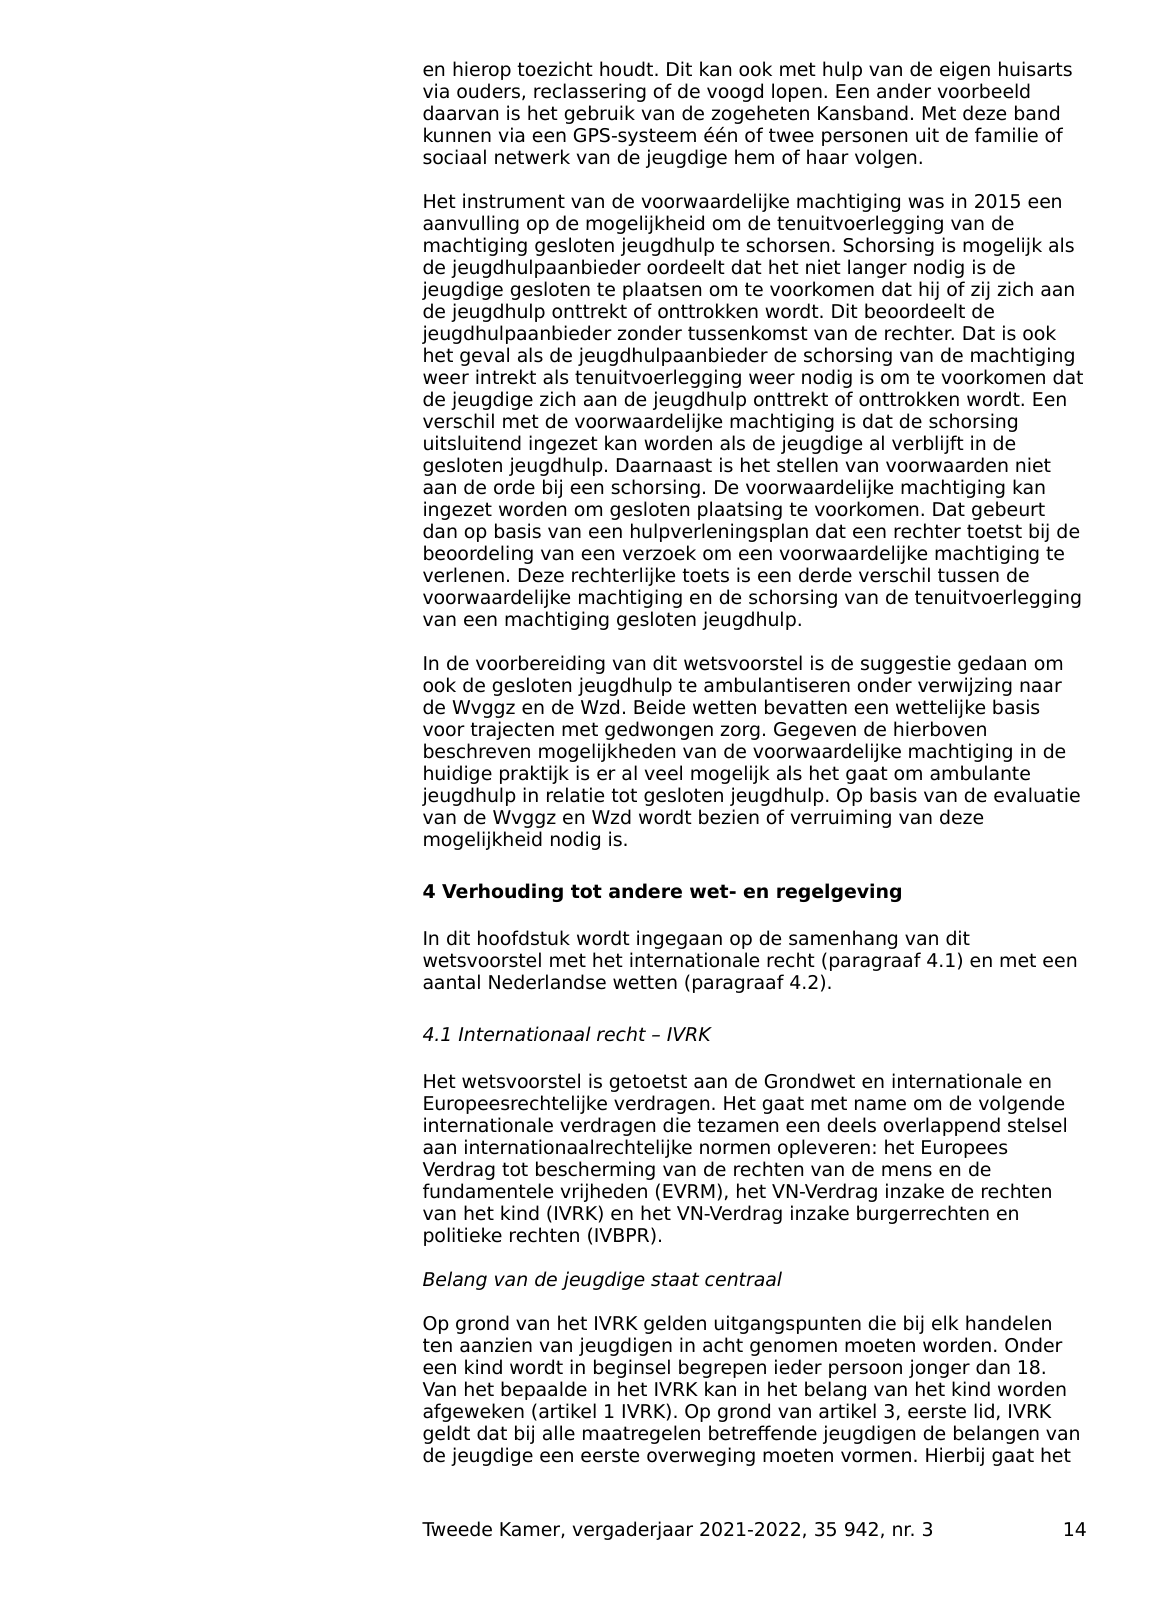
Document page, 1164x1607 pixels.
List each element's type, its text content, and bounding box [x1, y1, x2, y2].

text Het instrument van de voorwaardelijke machtiging was in 2015 een aanvulling op de mogelijkheid om de tenuitvoerlegging van de machtiging gesloten jeugdhulp te schorsen. Schorsing is mogelijk als de jeugdhulpaanbieder oordeelt dat het niet langer nodig is de jeugdige gesloten te plaatsen om te voorkomen dat hij of zij zich aan de jeugdhulp onttrekt of onttrokken wordt. Dit beoordeelt de jeugdhulpaanbieder zonder tussenkomst van de rechter. Dat is ook het geval als de jeugdhulpaanbieder de schorsing van de machtiging weer intrekt als tenuitvoerlegging weer nodig is om te voorkomen dat de jeugdige zich aan de jeugdhulp onttrekt of onttrokken wordt. Een verschil met de voorwaardelijke machtiging is dat de schorsing uitsluitend ingezet kan worden als de jeugdige al verblijft in de gesloten jeugdhulp. Daarnaast is het stellen van voorwaarden niet aan de orde bij een schorsing. De voorwaardelijke machtiging kan ingezet worden om gesloten plaatsing te voorkomen. Dat gebeurt dan op basis van een hulpverleningsplan dat een rechter toetst bij de beoordeling van een verzoek om een voorwaardelijke machtiging te verlenen. Deze rechterlijke toets is een derde verschil tussen de voorwaardelijke machtiging en de schorsing van de tenuitvoerlegging van een machtiging gesloten jeugdhulp. [422, 191, 1087, 631]
text Op grond van het IVRK gelden uitgangspunten die bij elk handelen ten aanzien van jeugdigen in acht genomen moeten worden. Onder een kind wordt in beginsel begrepen ieder persoon jonger dan 18. Van het bepaalde in het IVRK kan in het belang van het kind worden afgeweken (artikel 1 IVRK). Op grond van artikel 3, eerste lid, IVRK geldt dat bij alle maatregelen betreffende jeugdigen de belangen van de jeugdige een eerste overweging moeten vormen. Hierbij gaat het [422, 1313, 1087, 1467]
subtitle 4 Verhouding tot andere wet- en regelgeving [422, 881, 1087, 903]
subtitle Belang van de jeugdige staat centraal [422, 1269, 1087, 1291]
subtitle 4.1 Internationaal recht – IVRK [422, 1024, 1087, 1046]
text In dit hoofdstuk wordt ingegaan op de samenhang van dit wetsvoorstel met het internationale recht (paragraaf 4.1) en met een aantal Nederlandse wetten (paragraaf 4.2). [422, 928, 1087, 994]
text en hierop toezicht houdt. Dit kan ook met hulp van de eigen huisarts via ouders, reclassering of de voogd lopen. Een ander voorbeeld daarvan is het gebruik van de zogeheten Kansband. Met deze band kunnen via een GPS-systeem één of twee personen uit de familie of sociaal netwerk van de jeugdige hem of haar volgen. [422, 59, 1087, 169]
text In de voorbereiding van dit wetsvoorstel is de suggestie gedaan om ook de gesloten jeugdhulp te ambulantiseren onder verwijzing naar de Wvggz en de Wzd. Beide wetten bevatten een wettelijke basis voor trajecten met gedwongen zorg. Gegeven de hierboven beschreven mogelijkheden van de voorwaardelijke machtiging in de huidige praktijk is er al veel mogelijk als het gaat om ambulante jeugdhulp in relatie tot gesloten jeugdhulp. Op basis van de evaluatie van de Wvggz en Wzd wordt bezien of verruiming van deze mogelijkheid nodig is. [422, 653, 1087, 851]
text Het wetsvoorstel is getoetst aan de Grondwet en internationale en Europeesrechtelijke verdragen. Het gaat met name om de volgende internationale verdragen die tezamen een deels overlappend stelsel aan internationaalrechtelijke normen opleveren: het Europees Verdrag tot bescherming van de rechten van de mens en de fundamentele vrijheden (EVRM), het VN-Verdrag inzake de rechten van het kind (IVRK) en het VN-Verdrag inzake burgerrechten en politieke rechten (IVBPR). [422, 1071, 1087, 1246]
